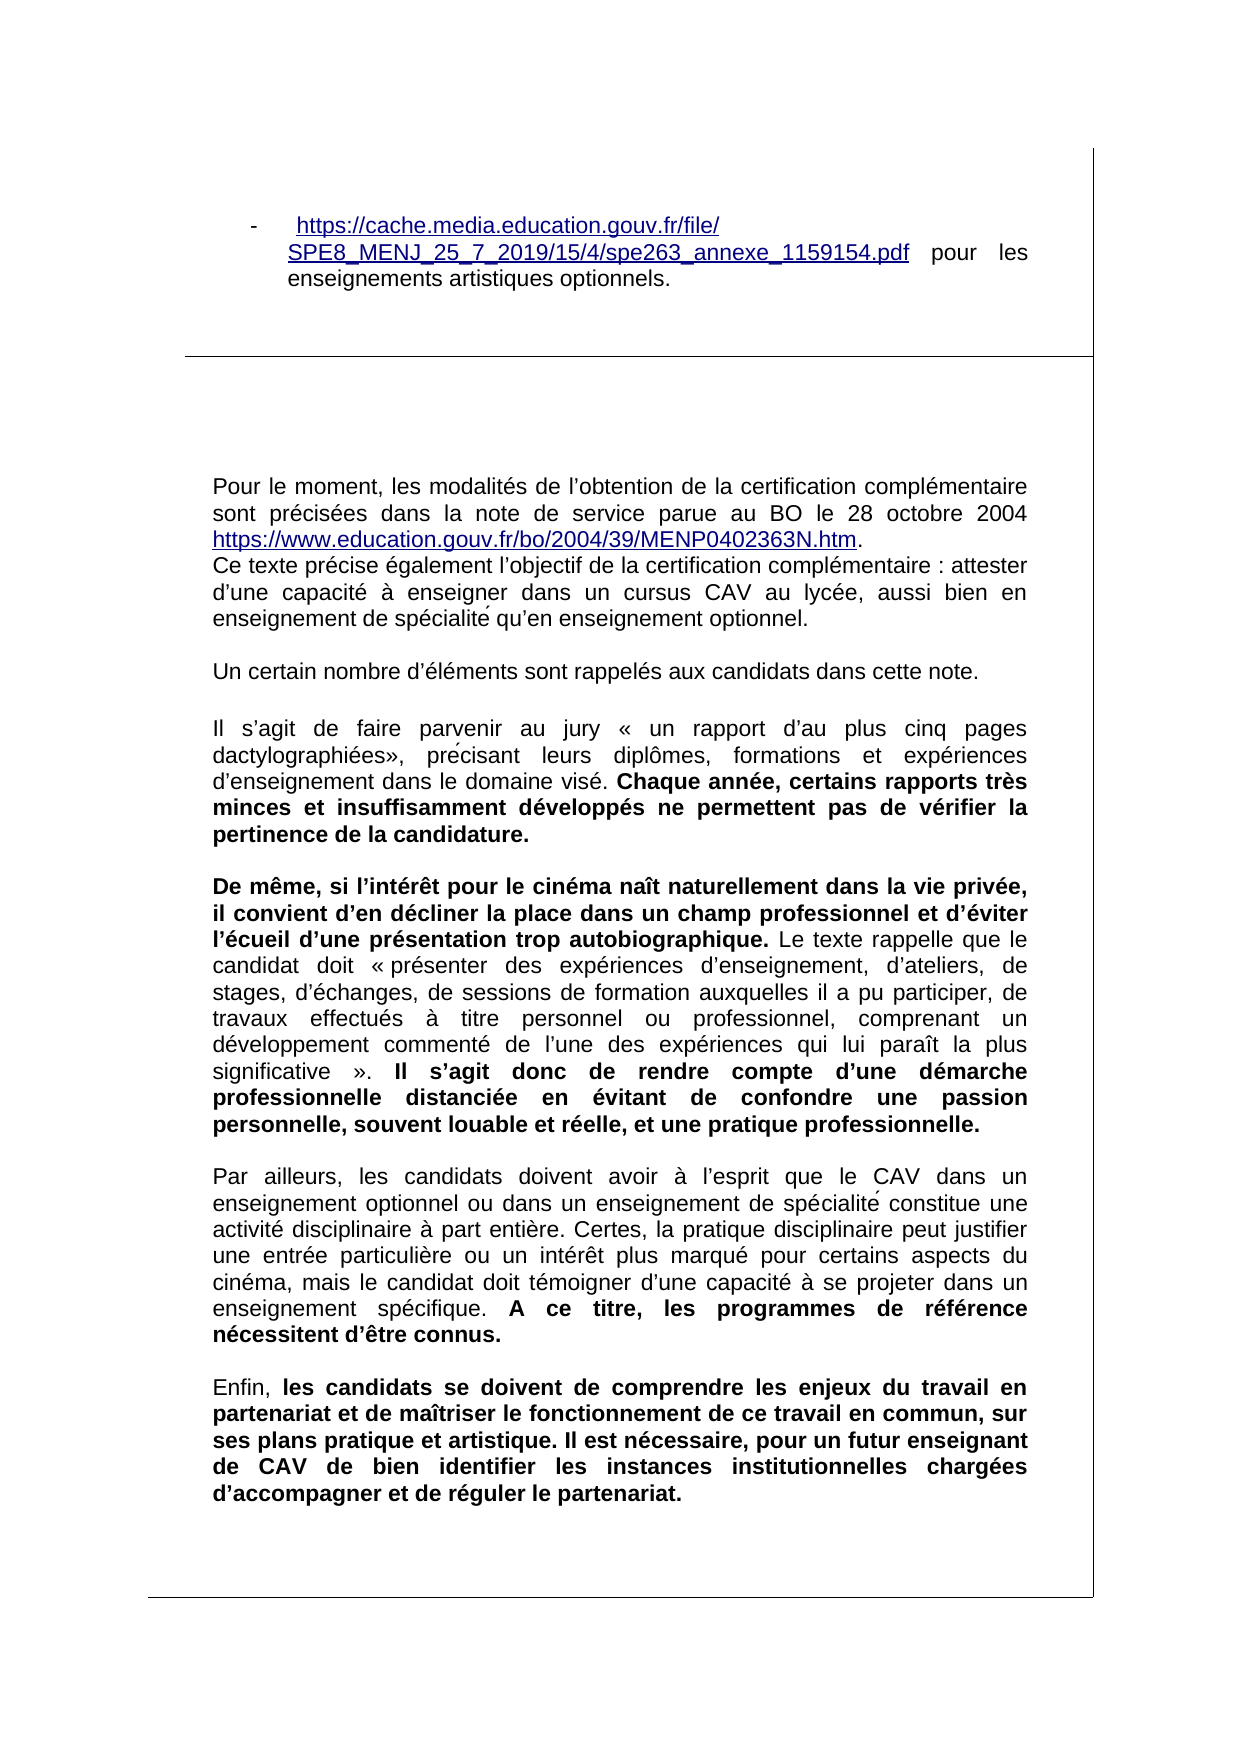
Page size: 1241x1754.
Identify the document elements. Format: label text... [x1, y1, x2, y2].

text Par ailleurs, les candidats doivent avoir à l’esprit que le CAV dans un enseignement optionnel ou dans un enseignement de spécialité constitue une activité disciplinaire à part entière. Certes, la pratique disciplinaire peut justifier une entrée particulière ou un intérêt plus marqué pour certains aspects du cinéma, mais le candidat doit témoigner d’une capacité à se projeter dans un enseignement spécifique. A ce titre, les programmes de référence nécessitent d’être connus. [148, 1163, 1093, 1348]
text Enfin, les candidats se doivent de comprendre les enjeux du travail en partenariat et de maîtriser le fonctionnement de ce travail en commun, sur ses plans pratique et artistique. Il est nécessaire, pour un futur enseignant de CAV de bien identifier les instances institutionnelles chargées d’accompagner et de réguler le partenariat. [148, 1374, 1093, 1506]
text Il s’agit de faire parvenir au jury « un rapport d’au plus cinq pages dactylographiées», précisant leurs diplômes, formations et expériences d’enseignement dans le domaine visé. Chaque année, certains rapports très minces et insuffisamment développés ne permettent pas de vérifier la pertinence de la candidature. [148, 715, 1093, 847]
list https://cache.media.education.gouv.fr/file/SPE8_MENJ_25_7_2019/15/4/spe263_annexe_1159154.pdf pour les enseignements artistiques optionnels. [185, 148, 1093, 356]
text Ce texte précise également l’objectif de la certification complémentaire : attester d’une capacité à enseigner dans un cursus CAV au lycée, aussi bien en enseignement de spécialité qu’en enseignement optionnel. [148, 552, 1093, 631]
text Un certain nombre d’éléments sont rappelés aux candidats dans cette note. [148, 658, 1093, 684]
text Pour le moment, les modalités de l’obtention de la certification complémentaire sont précisées dans la note de service parue au BO le 28 octobre 2004 https://www.education.gouv.fr/bo/2004/39/MENP0402363N.htm. [148, 473, 1093, 552]
text De même, si l’intérêt pour le cinéma naît naturellement dans la vie privée, il convient d’en décliner la place dans un champ professionnel et d’éviter l’écueil d’une présentation trop autobiographique. Le texte rappelle que le candidat doit « présenter des expériences d’enseignement, d’ateliers, de stages, d’échanges, de sessions de formation auxquelles il a pu participer, de travaux effectués à titre personnel ou professionnel, comprenant un développement commenté de l’une des expériences qui lui paraît la plus significative ». Il s’agit donc de rendre compte d’une démarche professionnelle distanciée en évitant de confondre une passion personnelle, souvent louable et réelle, et une pratique professionnelle. [148, 873, 1093, 1137]
